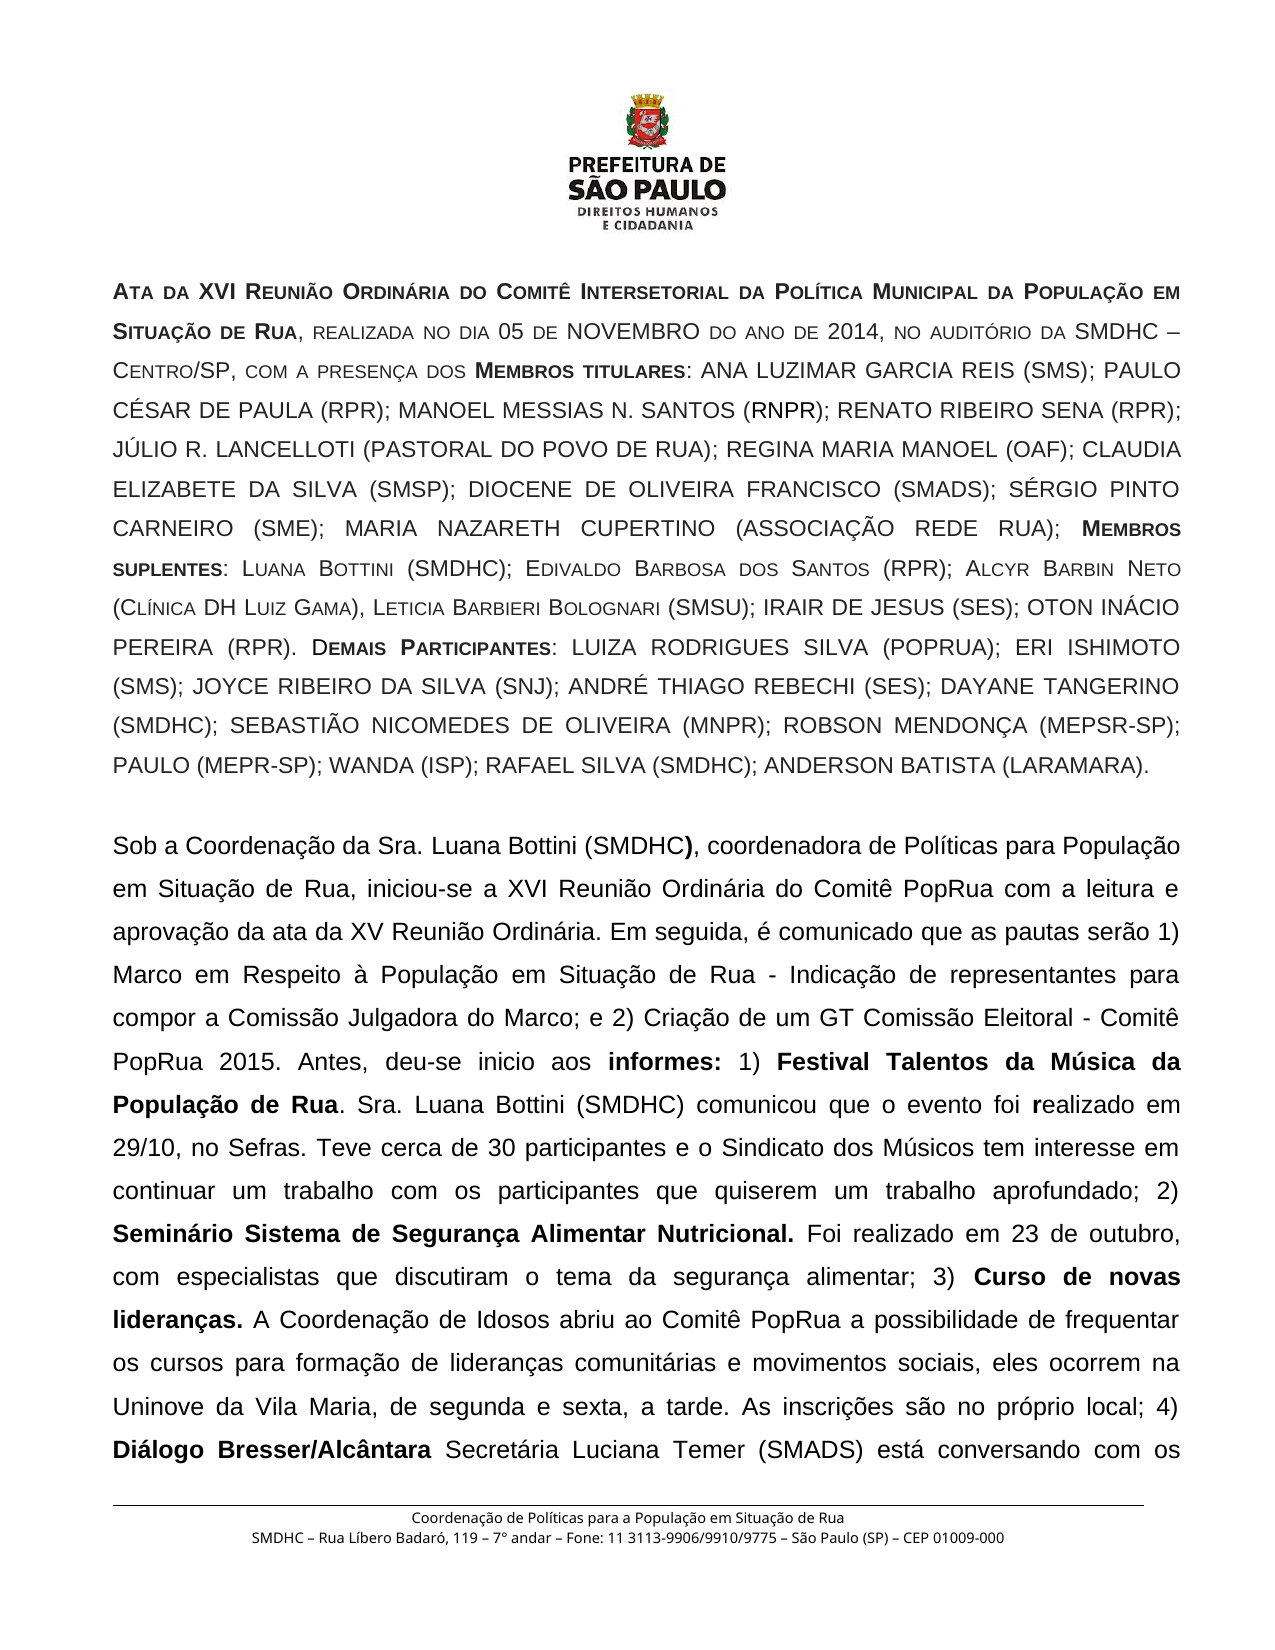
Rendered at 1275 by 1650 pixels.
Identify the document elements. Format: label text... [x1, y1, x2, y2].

text Ata da XVI Reunião Ordinária do Comitê Intersetorial da Política Municipal da População em Situação de Rua, realizada no dia 05 de NOVEMBRO do ano de 2014, no auditório da SMDHC – Centro/SP, com a presença dos Membros titulares: ANA LUZIMAR GARCIA REIS (SMS); PAULO CÉSAR DE PAULA (RPR); MANOEL MESSIAS N. SANTOS (RNPR); RENATO RIBEIRO SENA (RPR); JÚLIO R. LANCELLOTI (PASTORAL DO POVO DE RUA); REGINA MARIA MANOEL (OAF); CLAUDIA ELIZABETE DA SILVA (SMSP); DIOCENE DE OLIVEIRA FRANCISCO (SMADS); SÉRGIO PINTO CARNEIRO (SME); MARIA NAZARETH CUPERTINO (ASSOCIAÇÃO REDE RUA); Membros suplentes: Luana Bottini (SMDHC); Edivaldo Barbosa dos Santos (RPR); Alcyr Barbin Neto (Clínica DH Luiz Gama), Leticia Barbieri Bolognari (SMSU); IRAIR DE JESUS (SES); OTON INÁCIO PEREIRA (RPR). Demais Participantes: LUIZA RODRIGUES SILVA (POPRUA); ERI ISHIMOTO (SMS); JOYCE RIBEIRO DA SILVA (SNJ); ANDRÉ THIAGO REBECHI (SES); DAYANE TANGERINO (SMDHC); SEBASTIÃO NICOMEDES DE OLIVEIRA (MNPR); ROBSON MENDONÇA (MEPSR-SP); PAULO (MEPR-SP); WANDA (ISP); RAFAEL SILVA (SMDHC); ANDERSON BATISTA (LARAMARA). [112, 278, 1181, 778]
picture [529, 73, 765, 250]
text Sob a Coordenação da Sra. Luana Bottini (SMDHC), coordenadora de Políticas para População em Situação de Rua, iniciou-se a XVI Reunião Ordinária do Comitê PopRua com a leitura e aprovação da ata da XV Reunião Ordinária. Em seguida, é comunicado que as pautas serão 1) Marco em Respeito à População em Situação de Rua - Indicação de representantes para compor a Comissão Julgadora do Marco; e 2) Criação de um GT Comissão Eleitoral - Comitê PopRua 2015. Antes, deu-se inicio aos informes: 1) Festival Talentos da Música da População de Rua. Sra. Luana Bottini (SMDHC) comunicou que o evento foi realizado em 29/10, no Sefras. Teve cerca de 30 participantes e o Sindicato dos Músicos tem interesse em continuar um trabalho com os participantes que quiserem um trabalho aprofundado; 2) Seminário Sistema de Segurança Alimentar Nutricional. Foi realizado em 23 de outubro, com especialistas que discutiram o tema da segurança alimentar; 3) Curso de novas lideranças. A Coordenação de Idosos abriu ao Comitê PopRua a possibilidade de frequentar os cursos para formação de lideranças comunitárias e movimentos sociais, eles ocorrem na Uninove da Vila Maria, de segunda e sexta, a tarde. As inscrições são no próprio local; 4) Diálogo Bresser/Alcântara Secretária Luciana Temer (SMADS) está conversando com os [112, 831, 1181, 1463]
